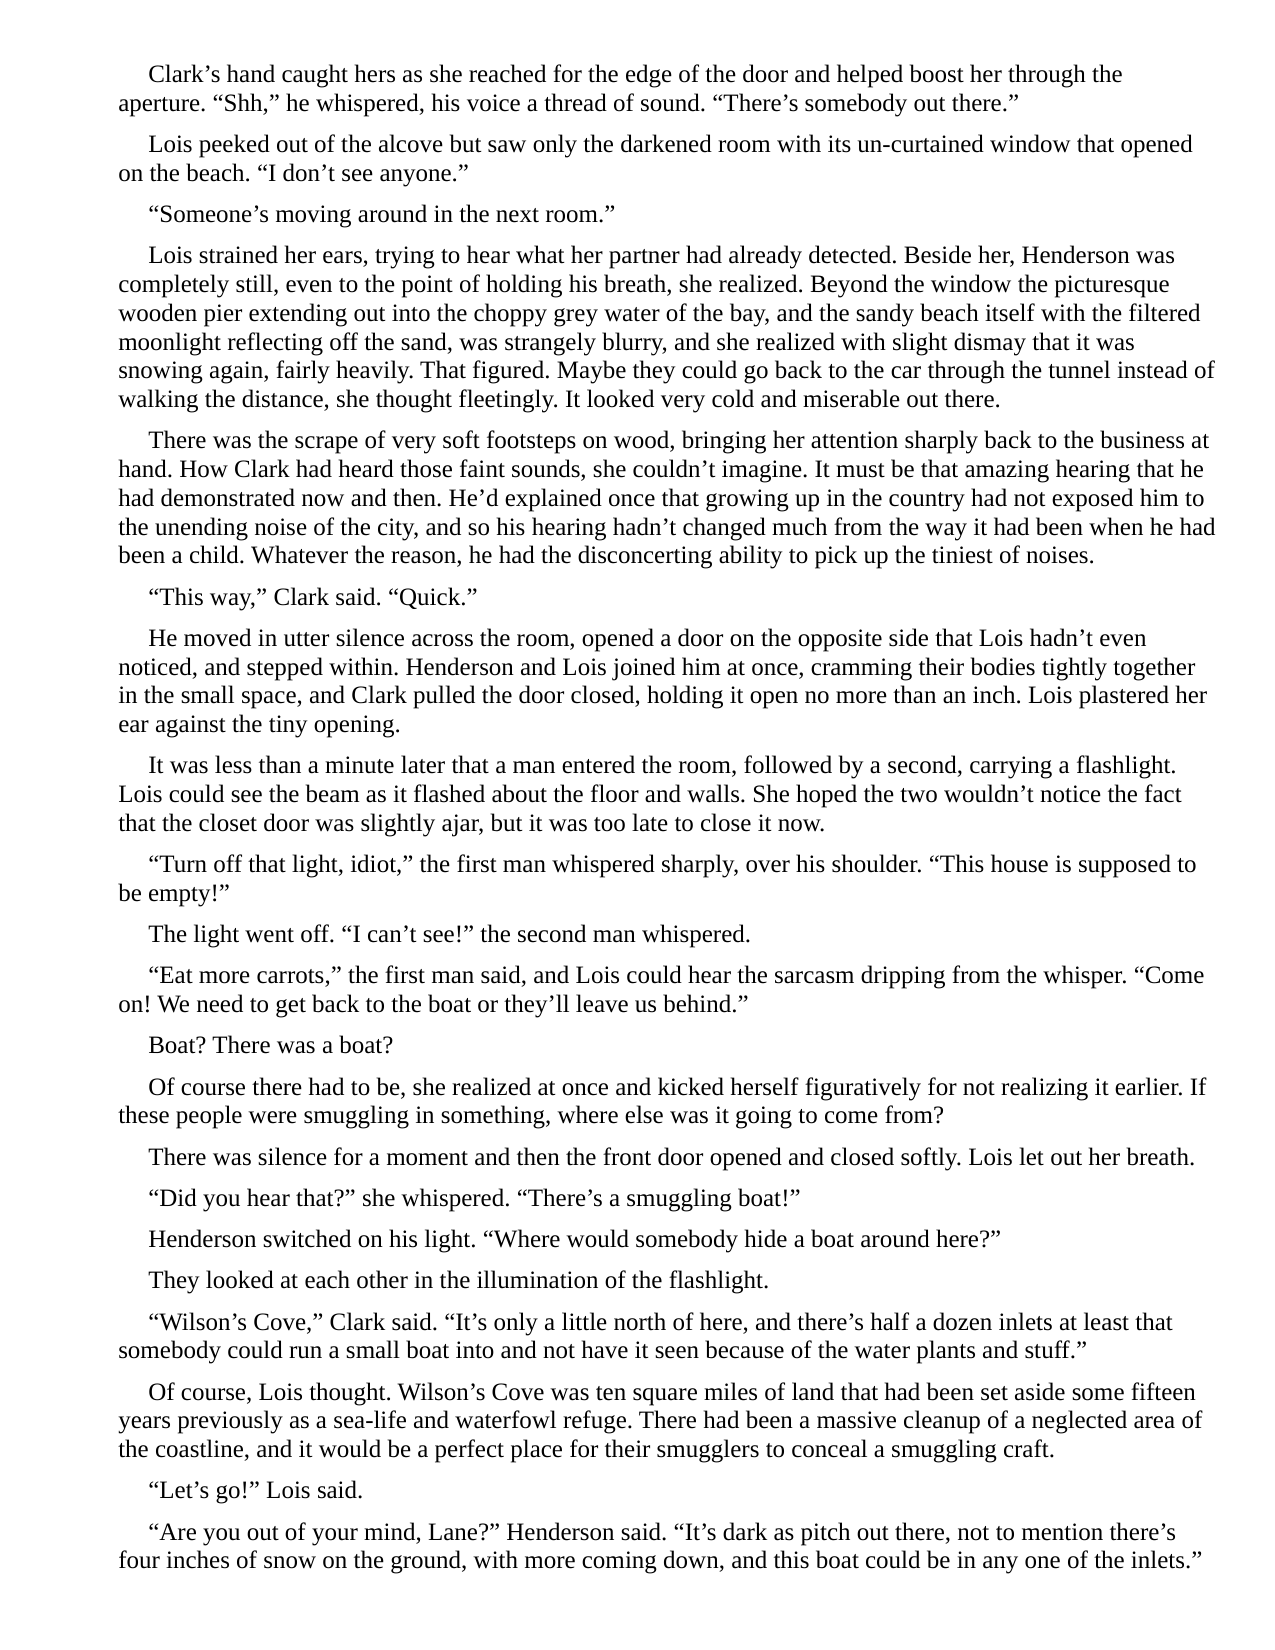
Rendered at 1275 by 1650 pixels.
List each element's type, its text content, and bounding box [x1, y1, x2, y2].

text The light went off. “I can’t see!” the second man whispered. [118, 919, 1216, 948]
text There was the scrape of very soft footsteps on wood, bringing her attention sharply back to the business at hand. How Clark had heard those faint sounds, she couldn’t imagine. It must be that amazing hearing that he had demonstrated now and then. He’d explained once that growing up in the country had not exposed him to the unending noise of the city, and so his hearing hadn’t changed much from the way it had been when he had been a child. Whatever the reason, he had the disconcerting ability to pick up the tiniest of noises. [118, 425, 1216, 569]
text They looked at each other in the illumination of the flashlight. [118, 1265, 1216, 1294]
text “Wilson’s Cove,” Clark said. “It’s only a little north of here, and there’s half a dozen inlets at least that somebody could run a small boat into and not have it seen because of the water plants and stuff.” [118, 1307, 1216, 1364]
text Boat? There was a boat? [118, 1030, 1216, 1059]
text “Are you out of your mind, Lane?” Henderson said. “It’s dark as pitch out there, not to mention there’s four inches of snow on the ground, with more coming down, and this boat could be in any one of the inlets.” [118, 1517, 1216, 1574]
text Clark’s hand caught hers as she reached for the edge of the door and helped boost her through the aperture. “Shh,” he whispered, his voice a thread of sound. “There’s somebody out there.” [118, 59, 1216, 117]
text “This way,” Clark said. “Quick.” [118, 582, 1216, 610]
text There was silence for a moment and then the front door opened and closed softly. Lois let out her breath. [118, 1142, 1216, 1170]
text Henderson switched on his light. “Where would somebody hide a boat around here?” [118, 1224, 1216, 1253]
text “Turn off that light, idiot,” the first man whispered sharply, over his shoulder. “This house is supposed to be empty!” [118, 849, 1216, 907]
text “Did you hear that?” she whispered. “There’s a smuggling boat!” [118, 1183, 1216, 1212]
text He moved in utter silence across the room, opened a door on the opposite side that Lois hadn’t even noticed, and stepped within. Henderson and Lois joined him at once, cramming their bodies tightly together in the small space, and Clark pulled the door closed, holding it open no more than an inch. Lois plastered her ear against the tiny opening. [118, 623, 1216, 738]
text “Eat more carrots,” the first man said, and Lois could hear the sarcasm dripping from the whisper. “Come on! We need to get back to the boat or they’ll leave us behind.” [118, 960, 1216, 1018]
text “Let’s go!” Lois said. [118, 1475, 1216, 1504]
text Of course, Lois thought. Wilson’s Cove was ten square miles of land that had been set aside some fifteen years previously as a sea-life and waterfowl refuge. There had been a massive cleanup of a neglected area of the coastline, and it would be a perfect place for their smugglers to conceal a smuggling craft. [118, 1377, 1216, 1463]
text Of course there had to be, she realized at once and kicked herself figuratively for not realizing it earlier. If these people were smuggling in something, where else was it going to come from? [118, 1072, 1216, 1129]
text Lois peeked out of the alcove but saw only the darkened room with its un-curtained window that opened on the beach. “I don’t see anyone.” [118, 129, 1216, 187]
text Lois strained her ears, trying to hear what her partner had already detected. Beside her, Henderson was completely still, even to the point of holding his breath, she realized. Beyond the window the picturesque wooden pier extending out into the choppy grey water of the bay, and the sandy beach itself with the filtered moonlight reflecting off the sand, was strangely blurry, and she realized with slight dismay that it was snowing again, fairly heavily. That figured. Maybe they could go back to the car through the tunnel instead of walking the distance, she thought fleetingly. It looked very cold and miserable out there. [118, 240, 1216, 413]
text “Someone’s moving around in the next room.” [118, 199, 1216, 228]
text It was less than a minute later that a man entered the room, followed by a second, carrying a flashlight. Lois could see the beam as it flashed about the floor and walls. She hoped the two wouldn’t notice the fact that the closet door was slightly ajar, but it was too late to close it now. [118, 750, 1216, 837]
